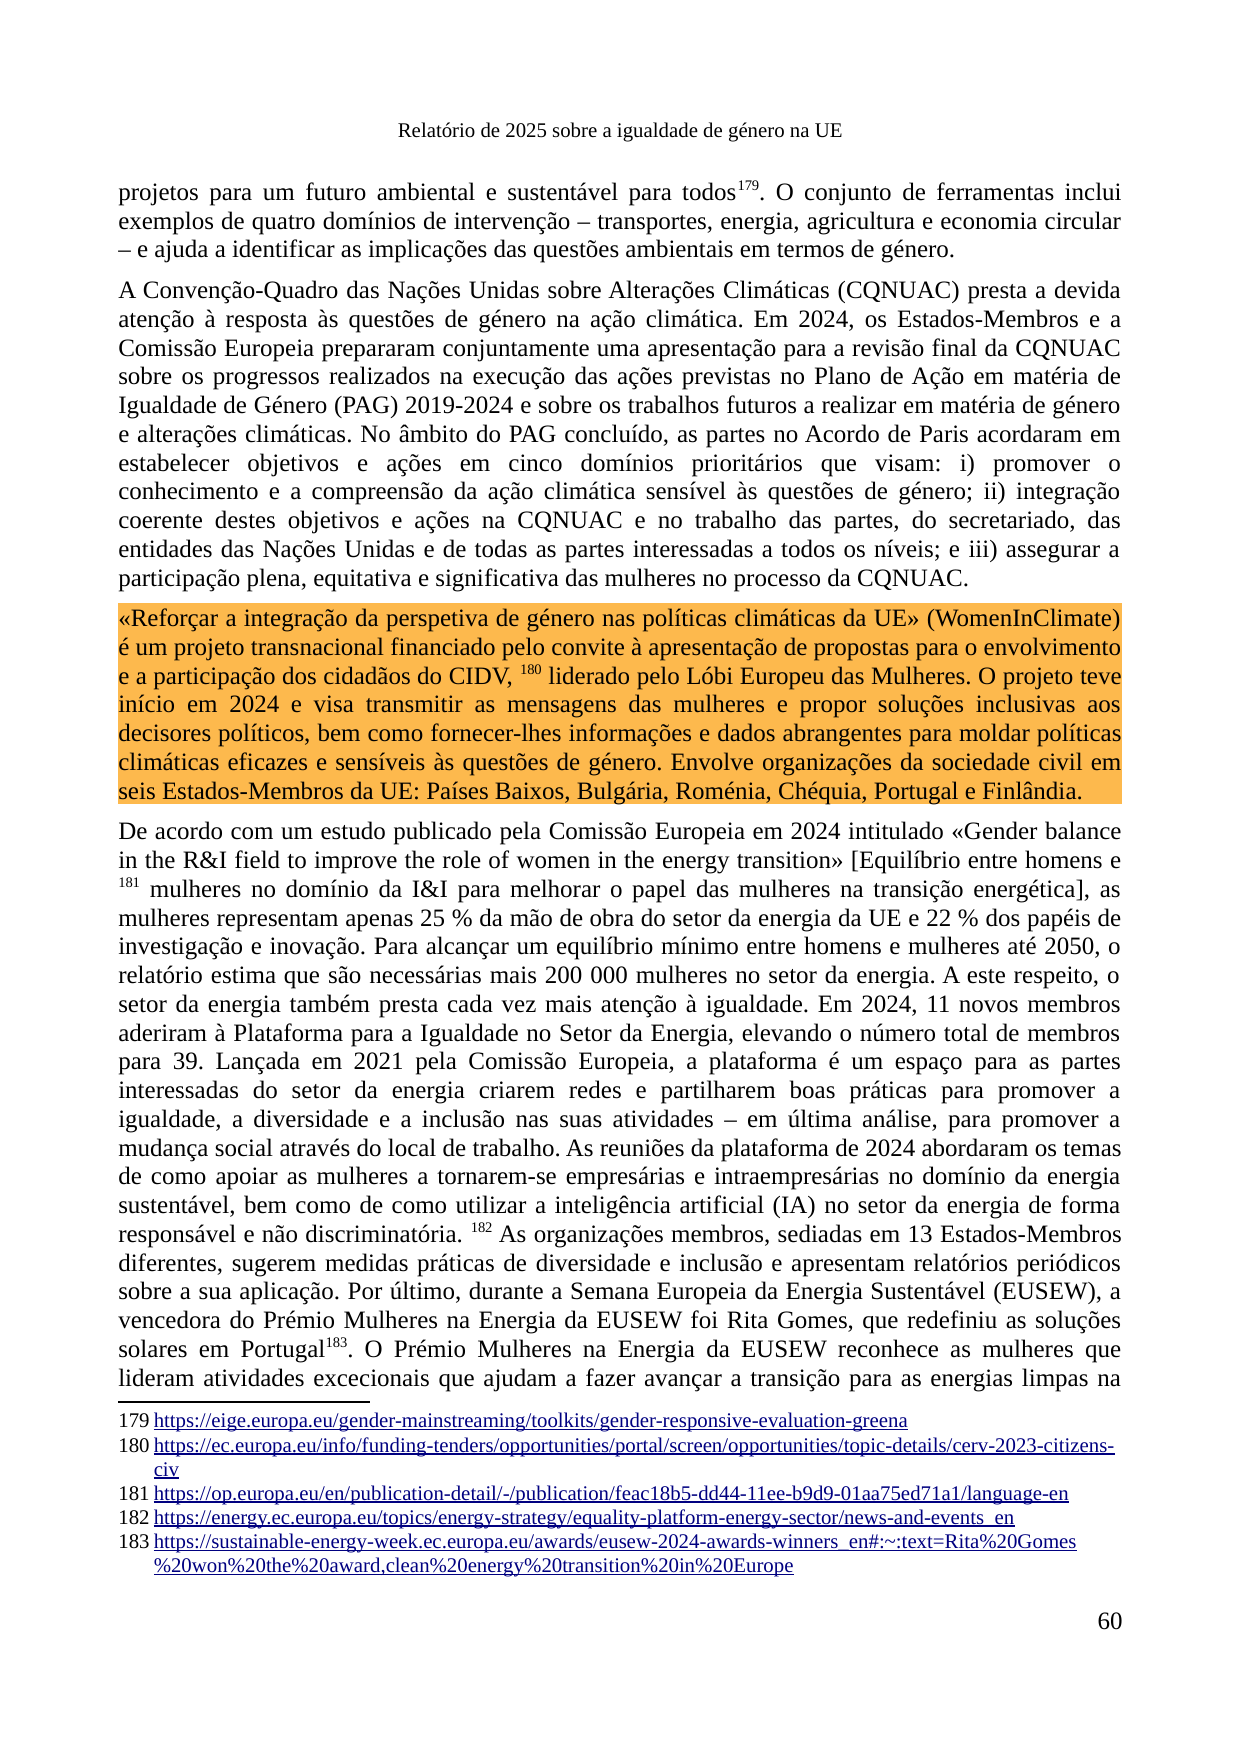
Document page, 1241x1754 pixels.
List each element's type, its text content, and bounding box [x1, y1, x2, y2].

text «Reforçar a integração da perspetiva de género nas políticas climáticas da UE» (WomenInClimate) é um projeto transnacional financiado pelo convite à apresentação de propostas para o envolvimento e a participação dos cidadãos do CIDV, liderado pelo Lóbi Europeu das Mulheres. O projeto teve início em 2024 e visa transmitir as mensagens das mulheres e propor soluções inclusivas aos decisores políticos, bem como fornecer-lhes informações e dados abrangentes para moldar políticas climáticas eficazes e sensíveis às questões de género. Envolve organizações da sociedade civil em seis Estados-Membros da UE: Países Baixos, Bulgária, Roménia, Chéquia, Portugal e Finlândia. [118, 603, 1122, 804]
text https://ec.europa.eu/info/funding-tenders/opportunities/portal/screen/opportunities/topic-details/cerv-2023-citizens-civ [118, 1432, 1122, 1481]
text projetos para um futuro ambiental e sustentável para todos. O conjunto de ferramentas inclui exemplos de quatro domínios de intervenção – transportes, energia, agricultura e economia circular – e ajuda a identificar as implicações das questões ambientais em termos de género. [118, 177, 1122, 263]
text A Convenção-Quadro das Nações Unidas sobre Alterações Climáticas (CQNUAC) presta a devida atenção à resposta às questões de género na ação climática. Em 2024, os Estados-Membros e a Comissão Europeia prepararam conjuntamente uma apresentação para a revisão final da CQNUAC sobre os progressos realizados na execução das ações previstas no Plano de Ação em matéria de Igualdade de Género (PAG) 2019-2024 e sobre os trabalhos futuros a realizar em matéria de género e alterações climáticas. No âmbito do PAG concluído, as partes no Acordo de Paris acordaram em estabelecer objetivos e ações em cinco domínios prioritários que visam: i) promover o conhecimento e a compreensão da ação climática sensível às questões de género; ii) integração coerente destes objetivos e ações na CQNUAC e no trabalho das partes, do secretariado, das entidades das Nações Unidas e de todas as partes interessadas a todos os níveis; e iii) assegurar a participação plena, equitativa e significativa das mulheres no processo da CQNUAC. [118, 275, 1122, 591]
text https://sustainable-energy-week.ec.europa.eu/awards/eusew-2024-awards-winners_en#:~:text=Rita%20Gomes%20won%20the%20award,clean%20energy%20transition%20in%20Europe [118, 1529, 1122, 1577]
text https://op.europa.eu/en/publication-detail/-/publication/feac18b5-dd44-11ee-b9d9-01aa75ed71a1/language-en [118, 1481, 1122, 1505]
text https://energy.ec.europa.eu/topics/energy-strategy/equality-platform-energy-sector/news-and-events_en [118, 1505, 1122, 1529]
text https://eige.europa.eu/gender-mainstreaming/toolkits/gender-responsive-evaluation-greena [118, 1408, 1122, 1432]
text De acordo com um estudo publicado pela Comissão Europeia em 2024 intitulado «Gender balance in the R&I field to improve the role of women in the energy transition» [Equilíbrio entre homens e mulheres no domínio da I&I para melhorar o papel das mulheres na transição energética], as mulheres representam apenas 25 % da mão de obra do setor da energia da UE e 22 % dos papéis de investigação e inovação. Para alcançar um equilíbrio mínimo entre homens e mulheres até 2050, o relatório estima que são necessárias mais 200 000 mulheres no setor da energia. A este respeito, o setor da energia também presta cada vez mais atenção à igualdade. Em 2024, 11 novos membros aderiram à Plataforma para a Igualdade no Setor da Energia, elevando o número total de membros para 39. Lançada em 2021 pela Comissão Europeia, a plataforma é um espaço para as partes interessadas do setor da energia criarem redes e partilharem boas práticas para promover a igualdade, a diversidade e a inclusão nas suas atividades – em última análise, para promover a mudança social através do local de trabalho. As reuniões da plataforma de 2024 abordaram os temas de como apoiar as mulheres a tornarem-se empresárias e intraempresárias no domínio da energia sustentável, bem como de como utilizar a inteligência artificial (IA) no setor da energia de forma responsável e não discriminatória. As organizações membros, sediadas em 13 Estados-Membros diferentes, sugerem medidas práticas de diversidade e inclusão e apresentam relatórios periódicos sobre a sua aplicação. Por último, durante a Semana Europeia da Energia Sustentável (EUSEW), a vencedora do Prémio Mulheres na Energia da EUSEW foi Rita Gomes, que redefiniu as soluções solares em Portugal. O Prémio Mulheres na Energia da EUSEW reconhece as mulheres que lideram atividades excecionais que ajudam a fazer avançar a transição para as energias limpas na [118, 816, 1122, 1391]
